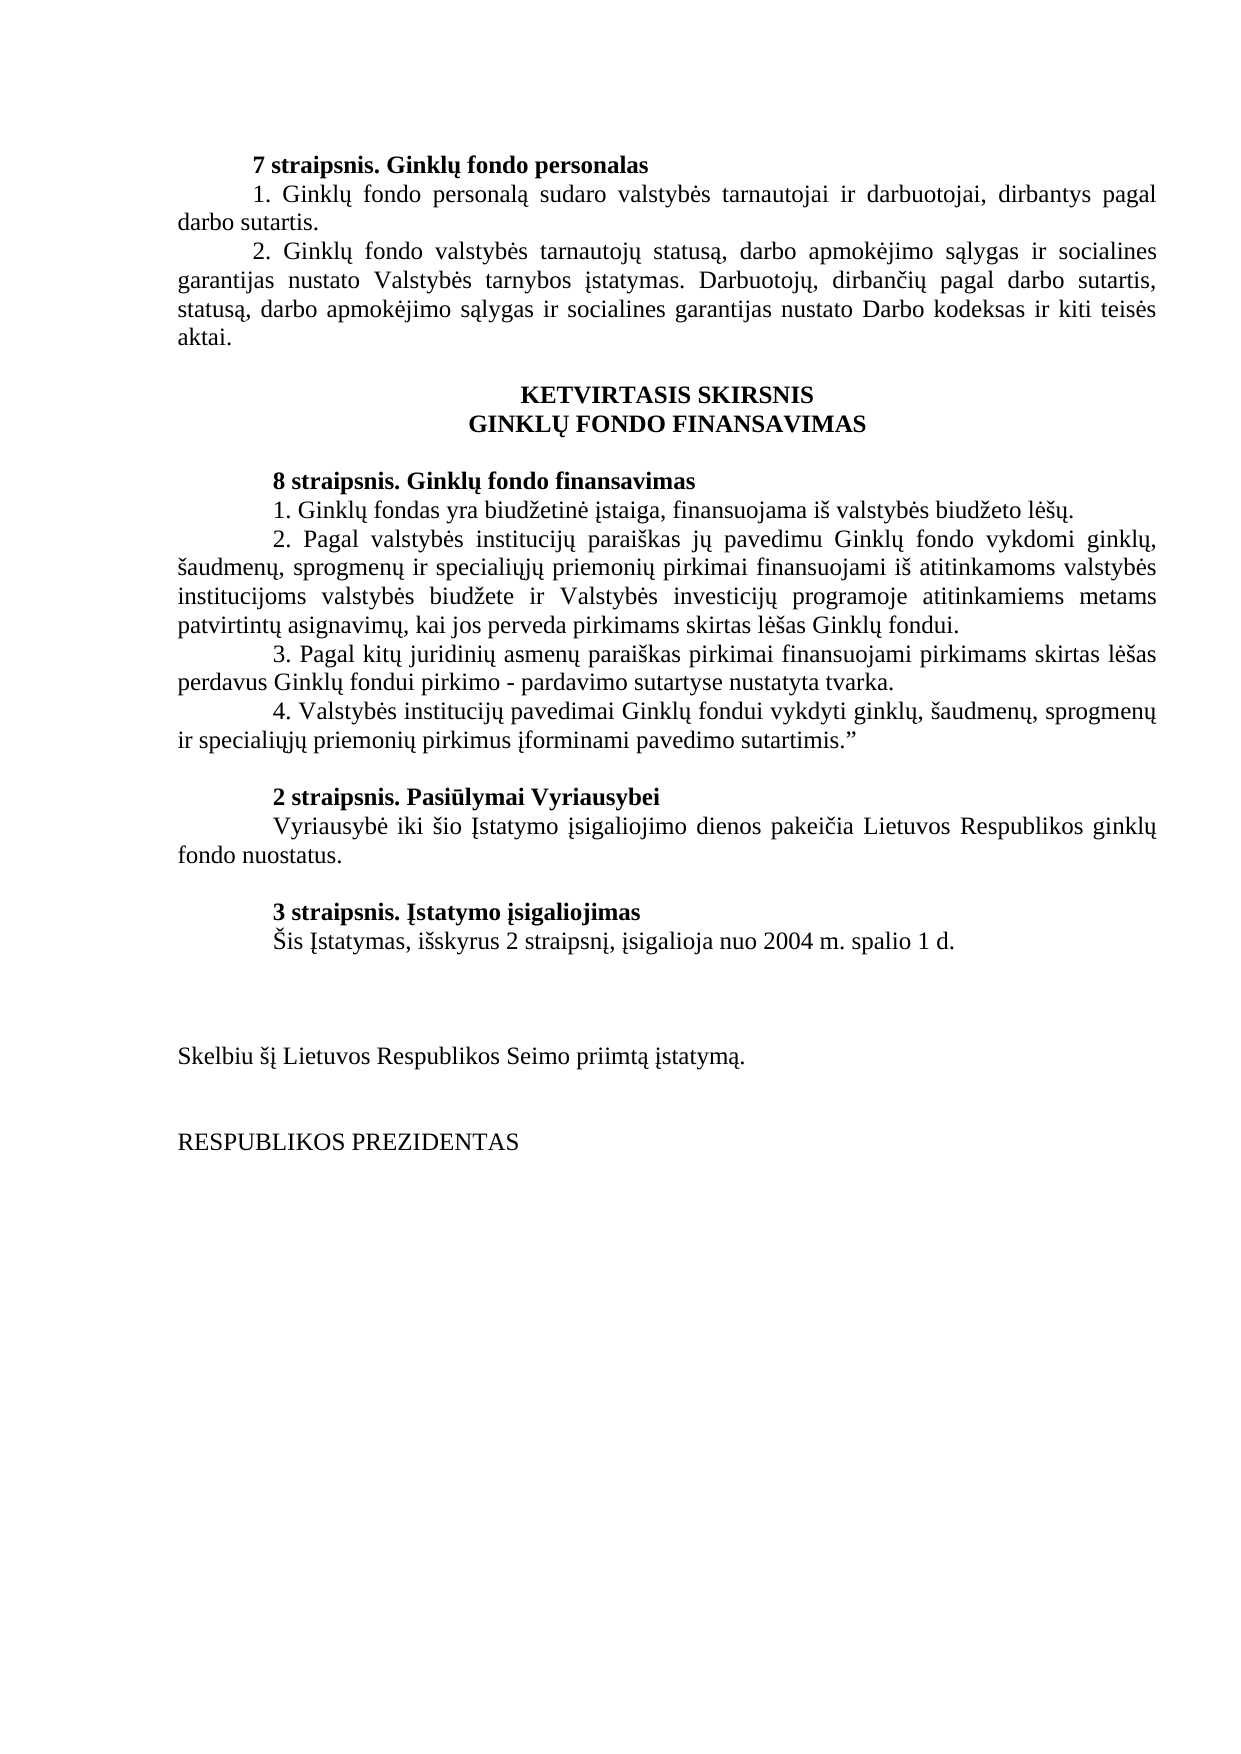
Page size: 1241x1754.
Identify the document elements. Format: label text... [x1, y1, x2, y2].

text 4. Valstybės institucijų pavedimai Ginklų fondui vykdyti ginklų, šaudmenų, sprogmenų ir specialiųjų priemonių pirkimus įforminami pavedimo sutartimis.” [177, 696, 1157, 754]
text GINKLŲ FONDO FINANSAVIMAS [177, 409, 1157, 437]
text Vyriausybė iki šio Įstatymo įsigaliojimo dienos pakeičia Lietuvos Respublikos ginklų fondo nuostatus. [177, 811, 1157, 869]
text 1. Ginklų fondas yra biudžetinė įstaiga, finansuojama iš valstybės biudžeto lėšų. [177, 495, 1157, 524]
text Skelbiu šį Lietuvos Respublikos Seimo priimtą įstatymą. [177, 1041, 1157, 1070]
text 2 straipsnis. Pasiūlymai Vyriausybei [177, 782, 1157, 811]
text 2. Pagal valstybės institucijų paraiškas jų pavedimu Ginklų fondo vykdomi ginklų, šaudmenų, sprogmenų ir specialiųjų priemonių pirkimai finansuojami iš atitinkamoms valstybės institucijoms valstybės biudžete ir Valstybės investicijų programoje atitinkamiems metams patvirtintų asignavimų, kai jos perveda pirkimams skirtas lėšas Ginklų fondui. [177, 524, 1157, 639]
text RESPUBLIKOS PREZIDENTAS [177, 1127, 1157, 1156]
text KETVIRTASIS SKIRSNIS [177, 380, 1157, 409]
text 3. Pagal kitų juridinių asmenų paraiškas pirkimai finansuojami pirkimams skirtas lėšas perdavus Ginklų fondui pirkimo - pardavimo sutartyse nustatyta tvarka. [177, 639, 1157, 696]
text Šis Įstatymas, išskyrus 2 straipsnį, įsigalioja nuo 2004 m. spalio 1 d. [177, 926, 1157, 955]
text 1. Ginklų fondo personalą sudaro valstybės tarnautojai ir darbuotojai, dirbantys pagal darbo sutartis. [177, 179, 1157, 236]
text 2. Ginklų fondo valstybės tarnautojų statusą, darbo apmokėjimo sąlygas ir socialines garantijas nustato Valstybės tarnybos įstatymas. Darbuotojų, dirbančių pagal darbo sutartis, statusą, darbo apmokėjimo sąlygas ir socialines garantijas nustato Darbo kodeksas ir kiti teisės aktai. [177, 236, 1157, 351]
text 3 straipsnis. Įstatymo įsigaliojimas [177, 897, 1157, 926]
text 7 straipsnis. Ginklų fondo personalas [177, 150, 1157, 179]
text 8 straipsnis. Ginklų fondo finansavimas [177, 466, 1157, 495]
